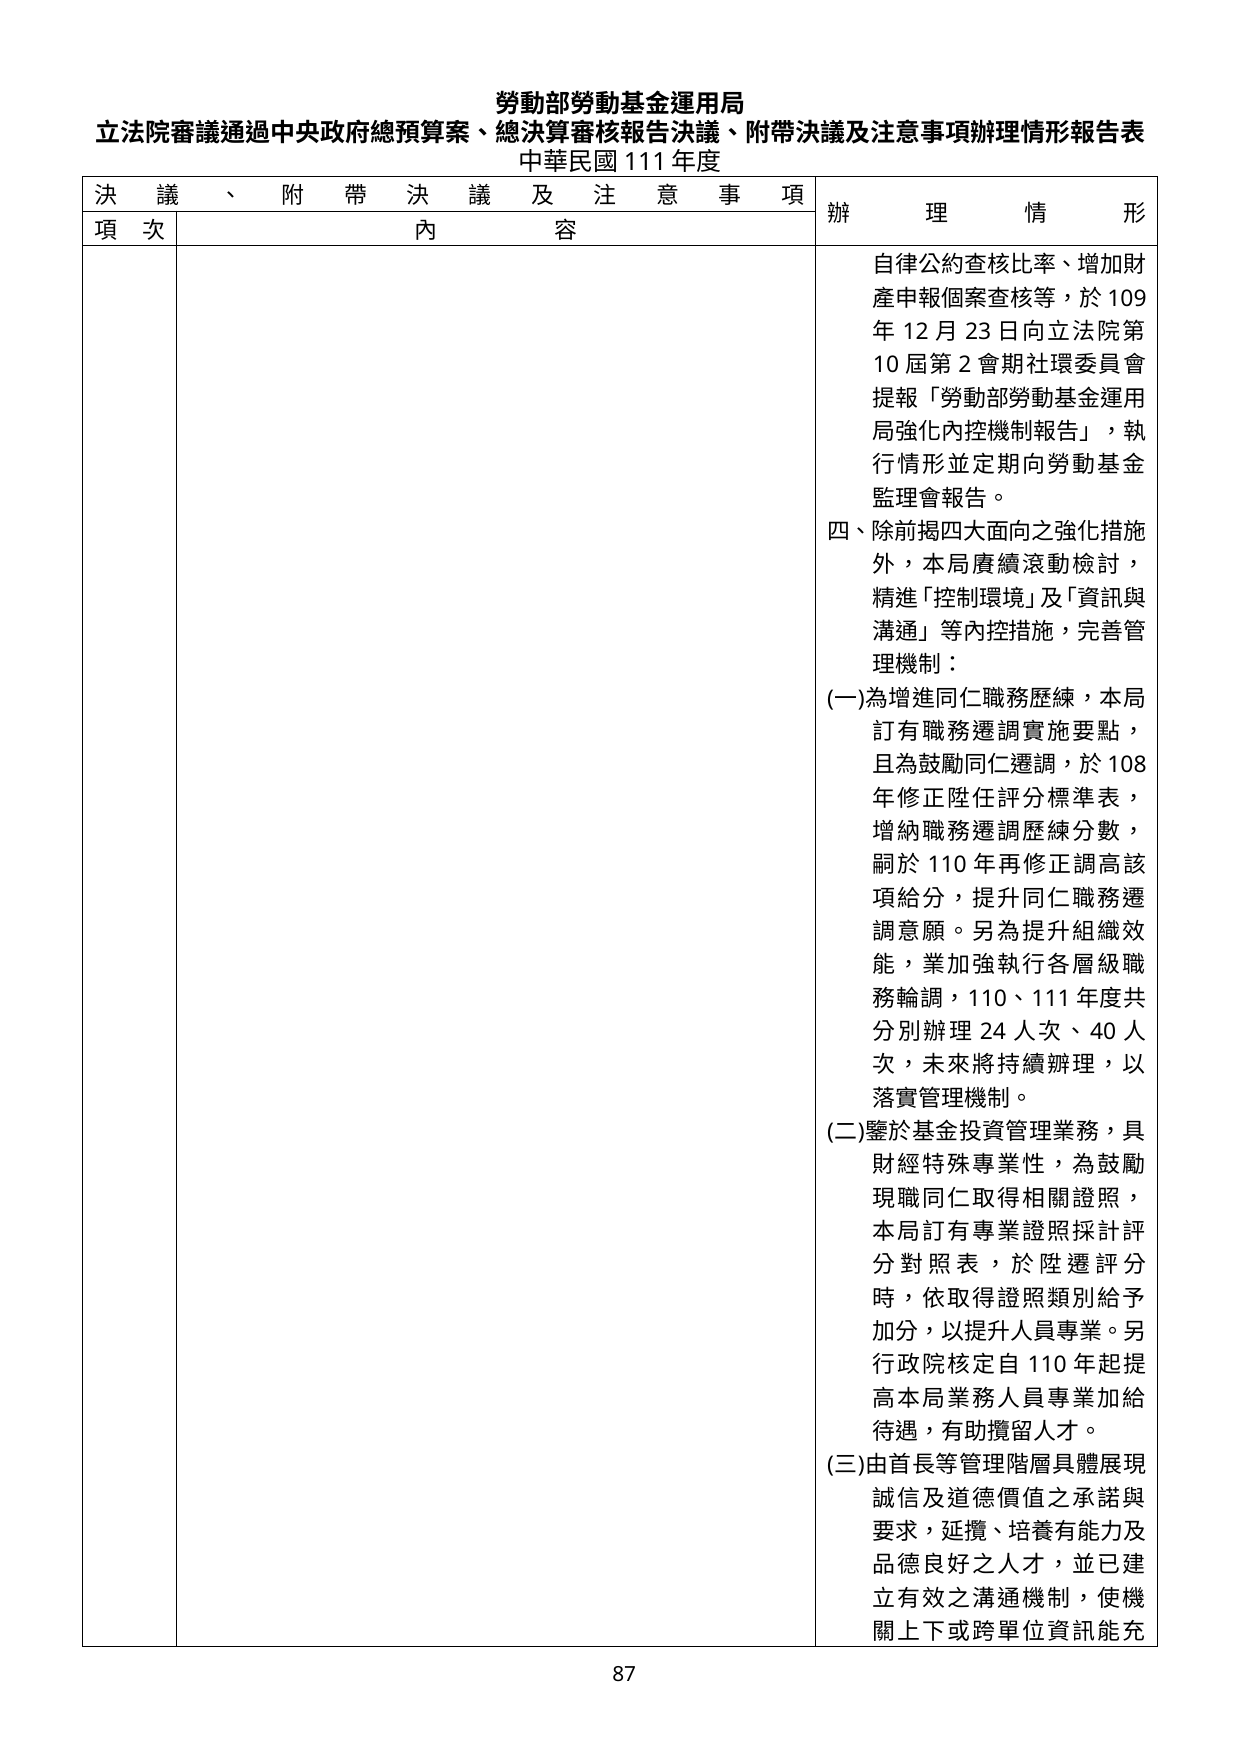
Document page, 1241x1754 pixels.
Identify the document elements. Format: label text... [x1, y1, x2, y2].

table_cell 內 容 [177, 212, 815, 245]
table_cell [83, 246, 176, 1646]
table_header 辦理情形 [816, 177, 1157, 245]
table_header 決議、附帶決議及注意事項 [83, 177, 815, 211]
table_cell 自律公約查核比率、增加財產申報個案查核等，於109年12月23日向立法院第10屆第2會期社環委員會提報「勞動部勞動基金運用局強化內控機制報告」，執行情形並定期向勞動基金監理會報告。 四、除前揭四大面向之強化措施外，本局賡續滾動檢討，精進「控制環境」及「資訊與溝通」等內控措施，完善管理機制： (一)為增進同仁職務歷練，本局訂有職務遷調實施要點，且為鼓勵同仁遷調，於108年修正陞任評分標準表，增納職務遷調歷練分數，嗣於110年再修正調高該項給分，提升同仁職務遷調意願。另為提升組織效能，業加強執行各層級職務輪調，110、111年度共分別辦理24人次、40人次，未來將持續辧理，以落實管理機制。 (二)鑒於基金投資管理業務，具財經特殊專業性，為鼓勵現職同仁取得相關證照，本局訂有專業證照採計評分對照表，於陞遷評分時，依取得證照類別給予加分，以提升人員專業。另行政院核定自110年起提高本局業務人員專業加給待遇，有助攬留人才。 (三)由首長等管理階層具體展現誠信及道德價值之承諾與要求，延攬、培養有能力及品德良好之人才，並已建立有效之溝通機制，使機關上下或跨單位資訊能充 [816, 246, 1157, 1646]
table_cell [177, 246, 815, 1646]
table_cell 項次 [83, 212, 176, 245]
